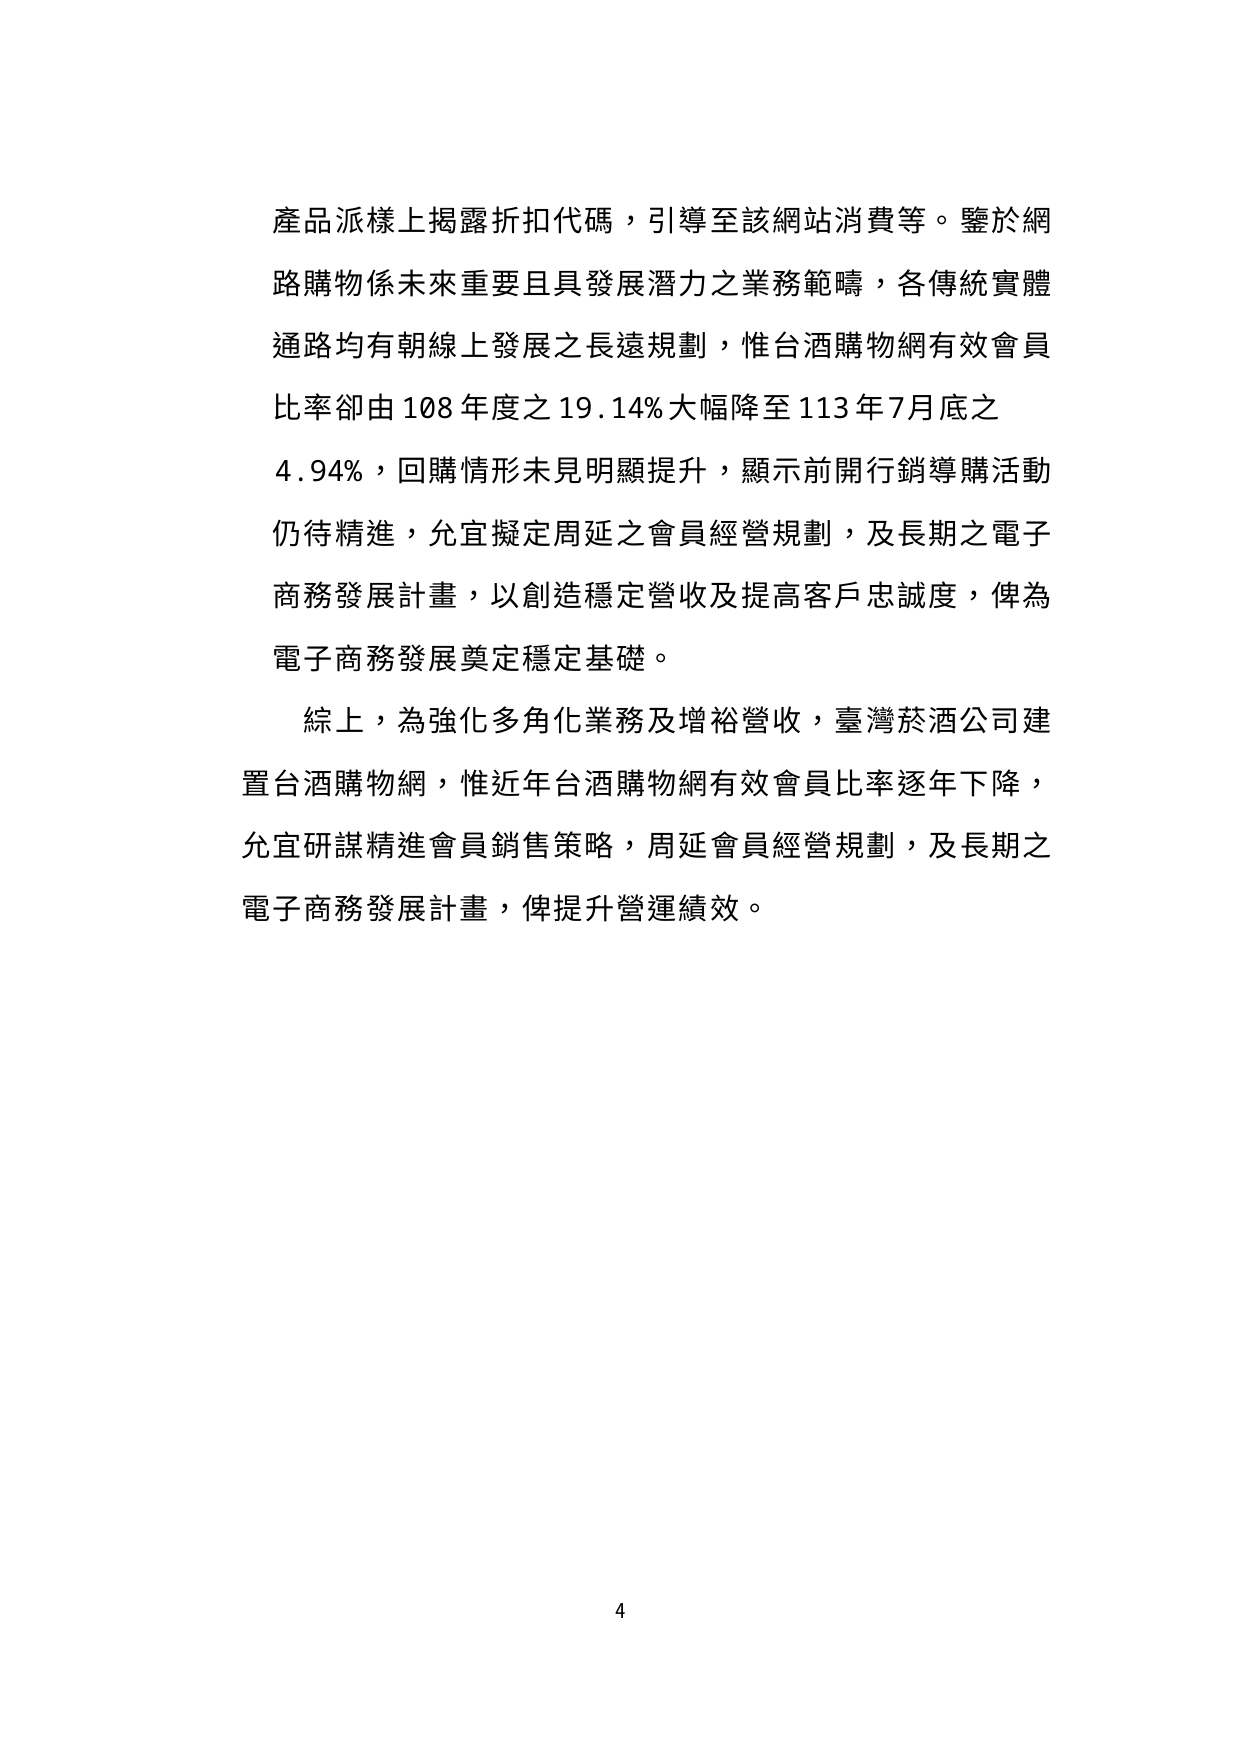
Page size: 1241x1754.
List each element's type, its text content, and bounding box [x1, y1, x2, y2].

text 產品派樣上揭露折扣代碼，引導至該網站消費等。鑒於網路購物係未來重要且具發展潛力之業務範疇，各傳統實體通路均有朝線上發展之長遠規劃，惟台酒購物網有效會員比率卻由108年度之19.14%大幅降至113年7月底之4.94%，回購情形未見明顯提升，顯示前開行銷導購活動仍待精進，允宜擬定周延之會員經營規劃，及長期之電子商務發展計畫，以創造穩定營收及提高客戶忠誠度，俾為電子商務發展奠定穩定基礎。 [266, 177, 1063, 677]
text 綜上，為強化多角化業務及增裕營收，臺灣菸酒公司建置台酒購物網，惟近年台酒購物網有效會員比率逐年下降，允宜研謀精進會員銷售策略，周延會員經營規劃，及長期之電子商務發展計畫，俾提升營運績效。 [236, 677, 1063, 927]
